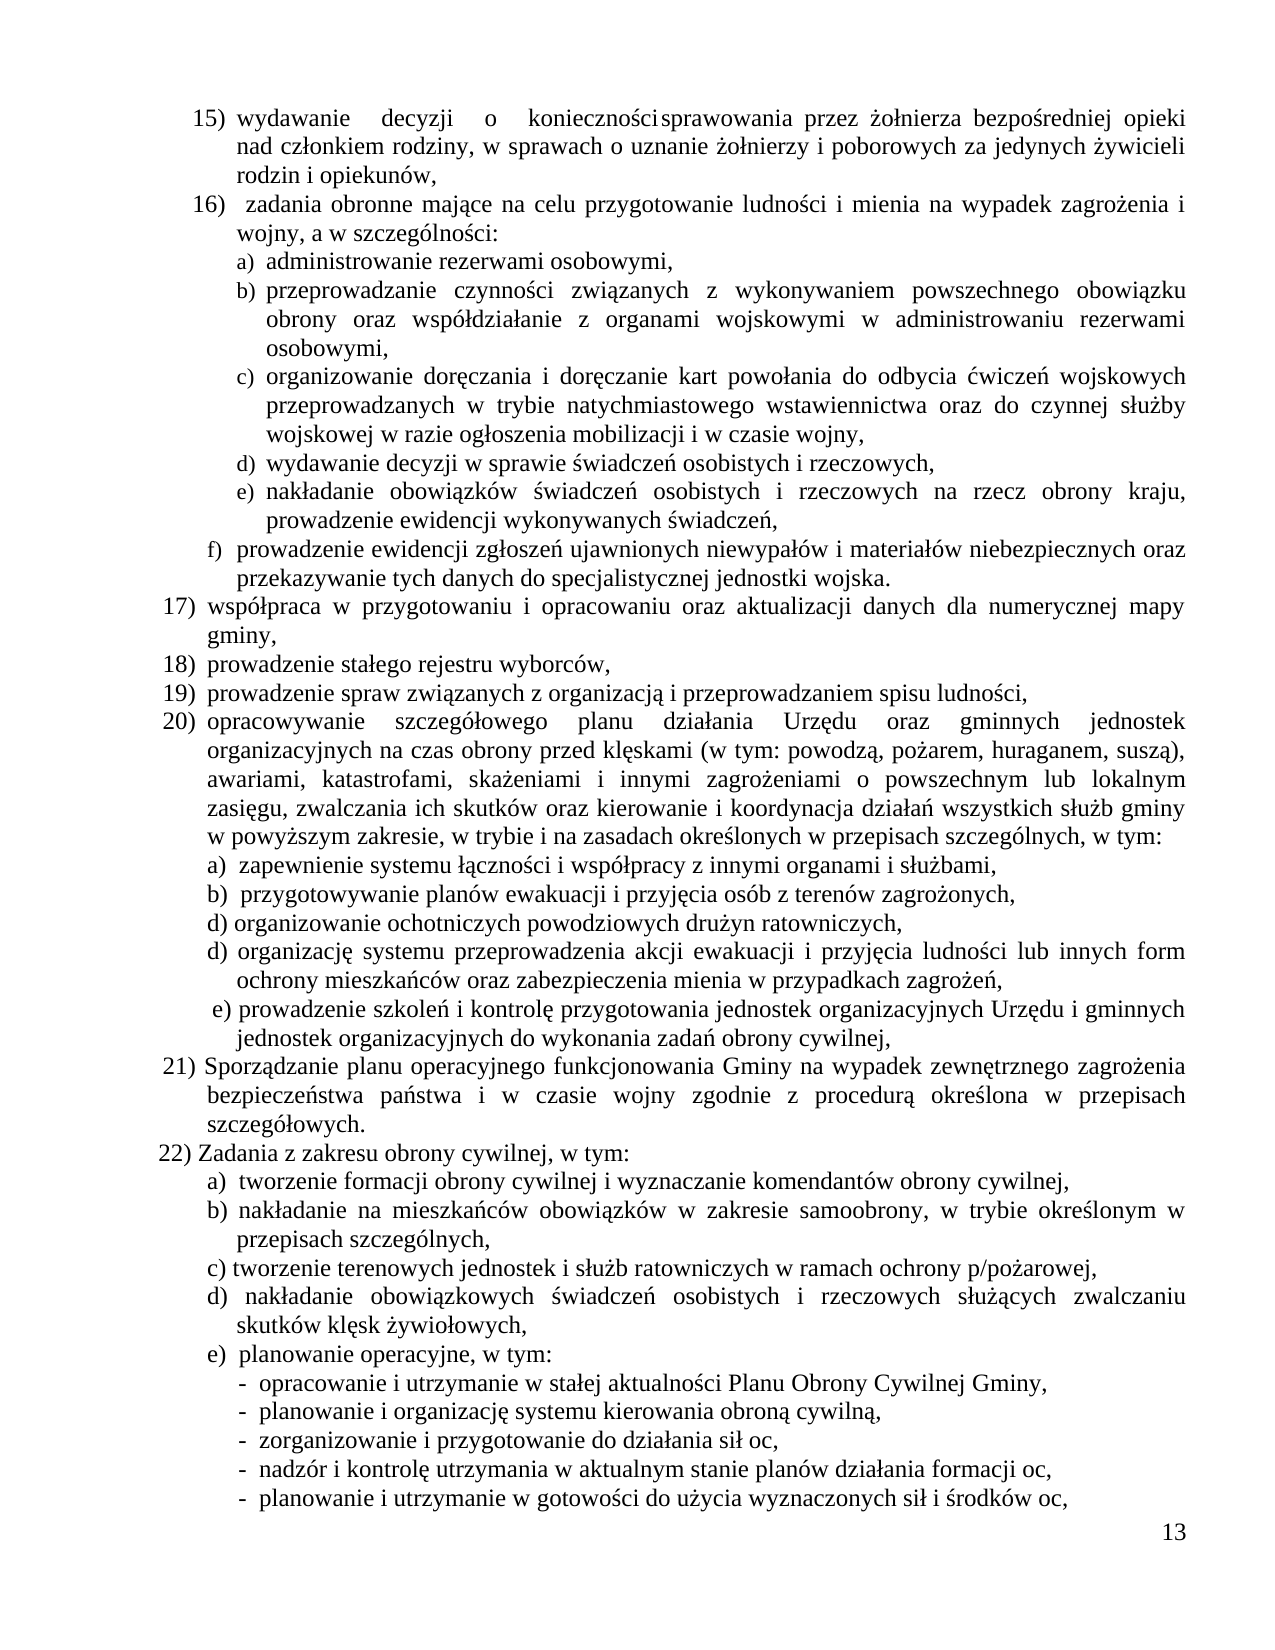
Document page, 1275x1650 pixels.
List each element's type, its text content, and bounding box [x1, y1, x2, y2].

text e) planowanie operacyjne, w tym: [207, 1339, 1186, 1368]
text b) przygotowywanie planów ewakuacji i przyjęcia osób z terenów zagrożonych, [207, 879, 1186, 908]
text 22) Zadania z zakresu obrony cywilnej, w tym: [133, 1138, 1186, 1166]
list wydawanie decyzji o konieczności sprawowania przez żołnierza bezpośredniej opieki nad członkiem rodziny, w sprawach o uznanie żołnierzy i poborowych za jedynych żywicieli rodzin i opiekunów, [192, 103, 1186, 189]
text 17) współpraca w przygotowaniu i opracowaniu oraz aktualizacji danych dla numerycznej mapy gminy, [162, 591, 1186, 649]
text 18) prowadzenie stałego rejestru wyborców, [162, 649, 1186, 678]
text - planowanie i organizację systemu kierowania obroną cywilną, [207, 1396, 1186, 1425]
text e) prowadzenie szkoleń i kontrolę przygotowania jednostek organizacyjnych Urzędu i gminnych jednostek organizacyjnych do wykonania zadań obrony cywilnej, [177, 994, 1186, 1051]
list wydawanie decyzji w sprawie świadczeń osobistych i rzeczowych, [236, 448, 1186, 476]
list zadania obronne mające na celu przygotowanie ludności i mienia na wypadek zagrożenia i wojny, a w szczególności: [192, 189, 1186, 246]
list organizowanie doręczania i doręczanie kart powołania do odbycia ćwiczeń wojskowych przeprowadzanych w trybie natychmiastowego wstawiennictwa oraz do czynnej służby wojskowej w razie ogłoszenia mobilizacji i w czasie wojny, [236, 361, 1186, 448]
text b) nakładanie na mieszkańców obowiązków w zakresie samoobrony, w trybie określonym w przepisach szczególnych, [207, 1195, 1186, 1253]
text - opracowanie i utrzymanie w stałej aktualności Planu Obrony Cywilnej Gminy, [207, 1368, 1186, 1396]
text 20) opracowywanie szczegółowego planu działania Urzędu oraz gminnych jednostek organizacyjnych na czas obrony przed klęskami (w tym: powodzą, pożarem, huraganem, suszą), awariami, katastrofami, skażeniami i innymi zagrożeniami o powszechnym lub lokalnym zasięgu, zwalczania ich skutków oraz kierowanie i koordynacja działań wszystkich służb gminy w powyższym zakresie, w trybie i na zasadach określonych w przepisach szczególnych, w tym: [162, 706, 1186, 850]
text 21) Sporządzanie planu operacyjnego funkcjonowania Gminy na wypadek zewnętrznego zagrożenia bezpieczeństwa państwa i w czasie wojny zgodnie z procedurą określona w przepisach szczegółowych. [162, 1051, 1186, 1138]
list administrowanie rezerwami osobowymi, [236, 246, 1186, 275]
text - zorganizowanie i przygotowanie do działania sił oc, [207, 1425, 1186, 1454]
text a) zapewnienie systemu łączności i współpracy z innymi organami i służbami, [207, 850, 1186, 879]
text 19) prowadzenie spraw związanych z organizacją i przeprowadzaniem spisu ludności, [162, 678, 1186, 706]
text - nadzór i kontrolę utrzymania w aktualnym stanie planów działania formacji oc, [207, 1454, 1186, 1483]
list prowadzenie ewidencji zgłoszeń ujawnionych niewypałów i materiałów niebezpiecznych oraz przekazywanie tych danych do specjalistycznej jednostki wojska. [207, 534, 1186, 591]
text a) tworzenie formacji obrony cywilnej i wyznaczanie komendantów obrony cywilnej, [207, 1166, 1186, 1195]
text d) organizowanie ochotniczych powodziowych drużyn ratowniczych, [207, 908, 1186, 936]
list nakładanie obowiązków świadczeń osobistych i rzeczowych na rzecz obrony kraju, prowadzenie ewidencji wykonywanych świadczeń, [236, 476, 1186, 534]
list przeprowadzanie czynności związanych z wykonywaniem powszechnego obowiązku obrony oraz współdziałanie z organami wojskowymi w administrowaniu rezerwami osobowymi, [236, 275, 1186, 361]
text d) organizację systemu przeprowadzenia akcji ewakuacji i przyjęcia ludności lub innych form ochrony mieszkańców oraz zabezpieczenia mienia w przypadkach zagrożeń, [207, 936, 1186, 994]
text - planowanie i utrzymanie w gotowości do użycia wyznaczonych sił i środków oc, [207, 1483, 1186, 1511]
text d) nakładanie obowiązkowych świadczeń osobistych i rzeczowych służących zwalczaniu skutków klęsk żywiołowych, [207, 1281, 1186, 1339]
text c) tworzenie terenowych jednostek i służb ratowniczych w ramach ochrony p/pożarowej, [207, 1253, 1186, 1281]
